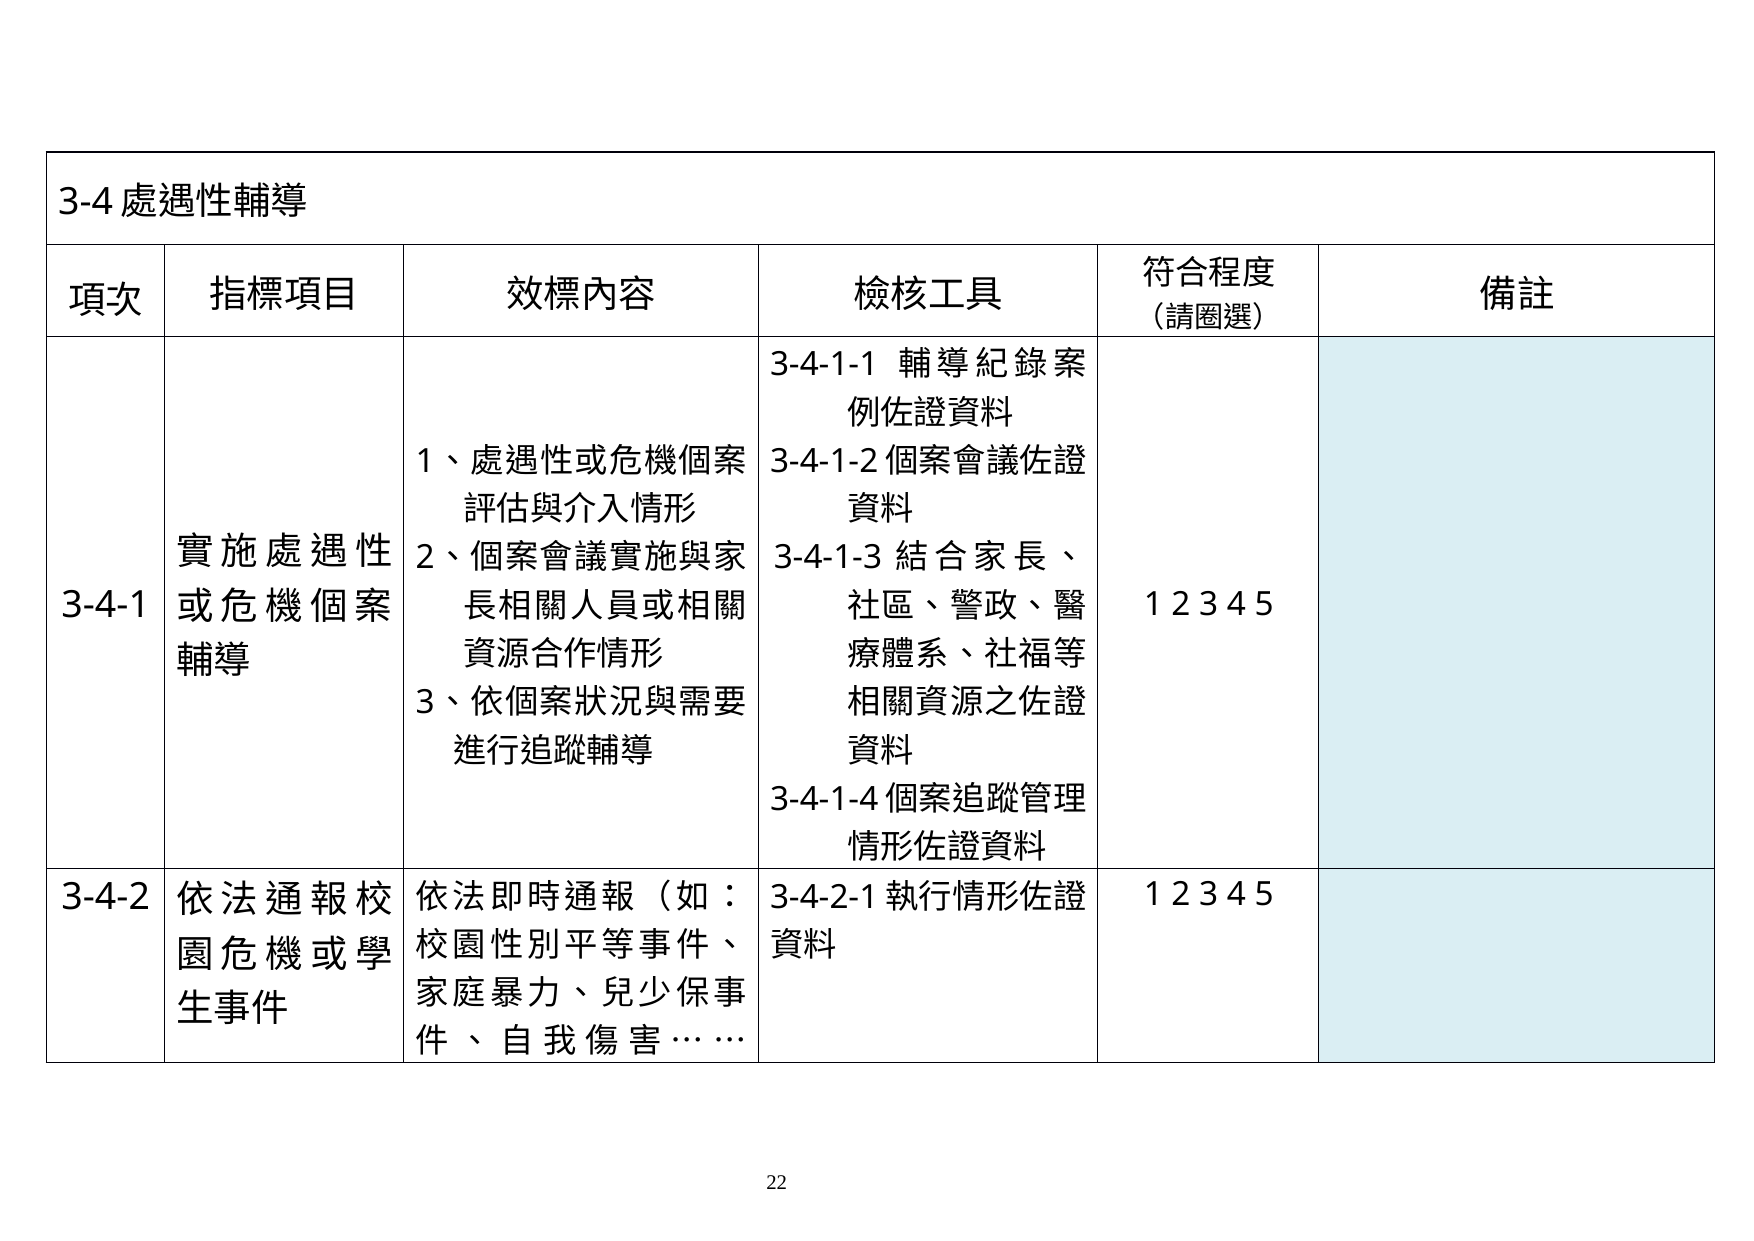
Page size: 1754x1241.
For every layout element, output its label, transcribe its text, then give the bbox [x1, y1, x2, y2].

table_cell 3-4-1-1 輔導紀錄案例佐證資料 3-4-1-2個案會議佐證資料 3-4-1-3結合家長、社區、警政、醫療體系、社福等相關資源之佐證資料 3-4-1-4個案追蹤管理情形佐證資料 [759, 337, 1097, 868]
table_cell 3-4-2-1執行情形佐證資料 [759, 869, 1097, 1062]
table_cell 備註 [1319, 245, 1714, 336]
table_cell [1319, 869, 1714, 1062]
table_cell 指標項目 [165, 245, 403, 336]
table_cell 項次 [47, 245, 164, 336]
table_cell [1319, 337, 1714, 868]
table_cell 1 2 3 4 5 [1098, 869, 1318, 1062]
table_cell 1 2 3 4 5 [1098, 337, 1318, 868]
table_cell 3-4處遇性輔導 [47, 153, 1714, 244]
table_cell 1、處遇性或危機個案評估與介入情形 2、個案會議實施與家長相關人員或相關資源合作情形 3、依個案狀況與需要進行追蹤輔導 [404, 337, 758, 868]
table_cell 3-4-2 [47, 869, 164, 1062]
table_cell 實施處遇性或危機個案輔導 [165, 337, 403, 868]
table_cell 效標內容 [404, 245, 758, 336]
table_cell 符合程度 （請圈選） [1098, 245, 1318, 336]
table_cell 依法通報校園危機或學生事件 [165, 869, 403, 1062]
table_cell 檢核工具 [759, 245, 1097, 336]
table_cell 3-4-1 [47, 337, 164, 868]
table_cell 依法即時通報（如：校園性別平等事件、家庭暴力、兒少保事件、自我傷害…… [404, 869, 758, 1062]
